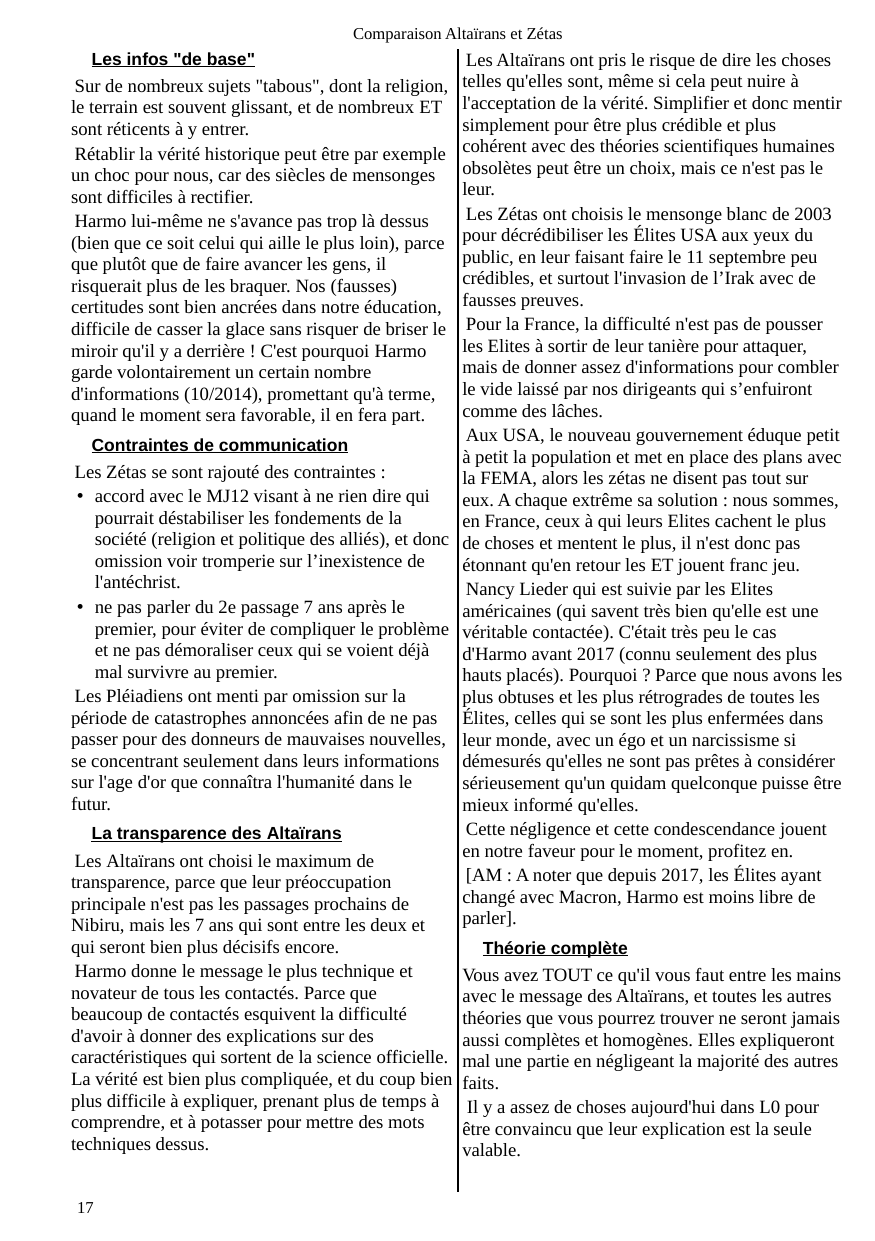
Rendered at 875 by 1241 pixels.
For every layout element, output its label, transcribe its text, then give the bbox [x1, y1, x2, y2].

text Sur de nombreux sujets "tabous", dont la religion, le terrain est souvent glissant, et de nombreux ET sont réticents à y entrer. [71, 75, 453, 139]
text Nancy Lieder qui est suivie par les Elites américaines (qui savent très bien qu'elle est une véritable contactée). C'était très peu le cas d'Harmo avant 2017 (connu seulement des plus hauts placés). Pourquoi ? Parce que nous avons les plus obtuses et les plus rétrogrades de toutes les Élites, celles qui se sont les plus enfermées dans leur monde, avec un égo et un narcissisme si démesurés qu'elles ne sont pas prêtes à considérer sérieusement qu'un quidam quelconque puisse être mieux informé qu'elles. [462, 578, 844, 815]
subtitle Théorie complète [483, 938, 844, 958]
text Il y a assez de choses aujourd'hui dans L0 pour être convaincu que leur explication est la seule valable. [462, 1096, 844, 1161]
text Vous avez TOUT ce qu'il vous faut entre les mains avec le message des Altaïrans, et toutes les autres théories que vous pourrez trouver ne seront jamais aussi complètes et homogènes. Elles expliqueront mal une partie en négligeant la majorité des autres faits. [462, 964, 844, 1093]
text [AM : A noter que depuis 2017, les Élites ayant changé avec Macron, Harmo est moins libre de parler]. [462, 864, 844, 929]
text Les Altaïrans ont choisi le maximum de transparence, parce que leur préoccupation principale n'est pas les passages prochains de Nibiru, mais les 7 ans qui sont entre les deux et qui seront bien plus décisifs encore. [71, 849, 453, 957]
text Les Altaïrans ont pris le risque de dire les choses telles qu'elles sont, même si cela peut nuire à l'acceptation de la vérité. Simplifier et donc mentir simplement pour être plus crédible et plus cohérent avec des théories scientifiques humaines obsolètes peut être un choix, mais ce n'est pas le leur. [462, 49, 844, 200]
text Pour la France, la difficulté n'est pas de pousser les Elites à sortir de leur tanière pour attaquer, mais de donner assez d'informations pour combler le vide laissé par nos dirigeants qui s’enfuiront comme des lâches. [462, 313, 844, 421]
text Harmo donne le message le plus technique et novateur de tous les contactés. Parce que beaucoup de contactés esquivent la difficulté d'avoir à donner des explications sur des caractéristiques qui sortent de la science officielle. La vérité est bien plus compliquée, et du coup bien plus difficile à expliquer, prenant plus de temps à comprendre, et à potasser pour mettre des mots techniques dessus. [71, 960, 453, 1154]
text Aux USA, le nouveau gouvernement éduque petit à petit la population et met en place des plans avec la FEMA, alors les zétas ne disent pas tout sur eux. A chaque extrême sa solution : nous sommes, en France, ceux à qui leurs Elites cachent le plus de choses et mentent le plus, il n'est donc pas étonnant qu'en retour les ET jouent franc jeu. [462, 424, 844, 575]
text Harmo lui-même ne s'avance pas trop là dessus (bien que ce soit celui qui aille le plus loin), parce que plutôt que de faire avancer les gens, il risquerait plus de les braquer. Nos (fausses) certitudes sont bien ancrées dans notre éducation, difficile de casser la glace sans risquer de briser le miroir qu'il y a derrière ! C'est pourquoi Harmo garde volontairement un certain nombre d'informations (10/2014), promettant qu'à terme, quand le moment sera favorable, il en fera part. [71, 210, 453, 426]
subtitle Les infos "de base" [91, 49, 453, 69]
text Les Pléiadiens ont menti par omission sur la période de catastrophes annoncées afin de ne pas passer pour des donneurs de mauvaises nouvelles, se concentrant seulement dans leurs informations sur l'age d'or que connaîtra l'humanité dans le futur. [71, 685, 453, 814]
subtitle La transparence des Altaïrans [91, 823, 453, 843]
text Rétablir la vérité historique peut être par exemple un choc pour nous, car des siècles de mensonges sont difficiles à rectifier. [71, 142, 453, 207]
subtitle Contraintes de communication [91, 434, 453, 455]
text Les Zétas ont choisis le mensonge blanc de 2003 pour décrédibiliser les Élites USA aux yeux du public, en leur faisant faire le 11 septembre peu crédibles, et surtout l'invasion de l’Irak avec de fausses preuves. [462, 203, 844, 310]
list ne pas parler du 2e passage 7 ans après le premier, pour éviter de compliquer le problème et ne pas démoraliser ceux qui se voient déjà mal survivre au premier. [77, 596, 453, 682]
text Cette négligence et cette condescendance jouent en notre faveur pour le moment, profitez en. [462, 818, 844, 861]
text Les Zétas se sont rajouté des contraintes : [71, 461, 453, 482]
list accord avec le MJ12 visant à ne rien dire qui pourrait déstabiliser les fondements de la société (religion et politique des alliés), et donc omission voir tromperie sur l’inexistence de l'antéchrist. [77, 485, 453, 593]
